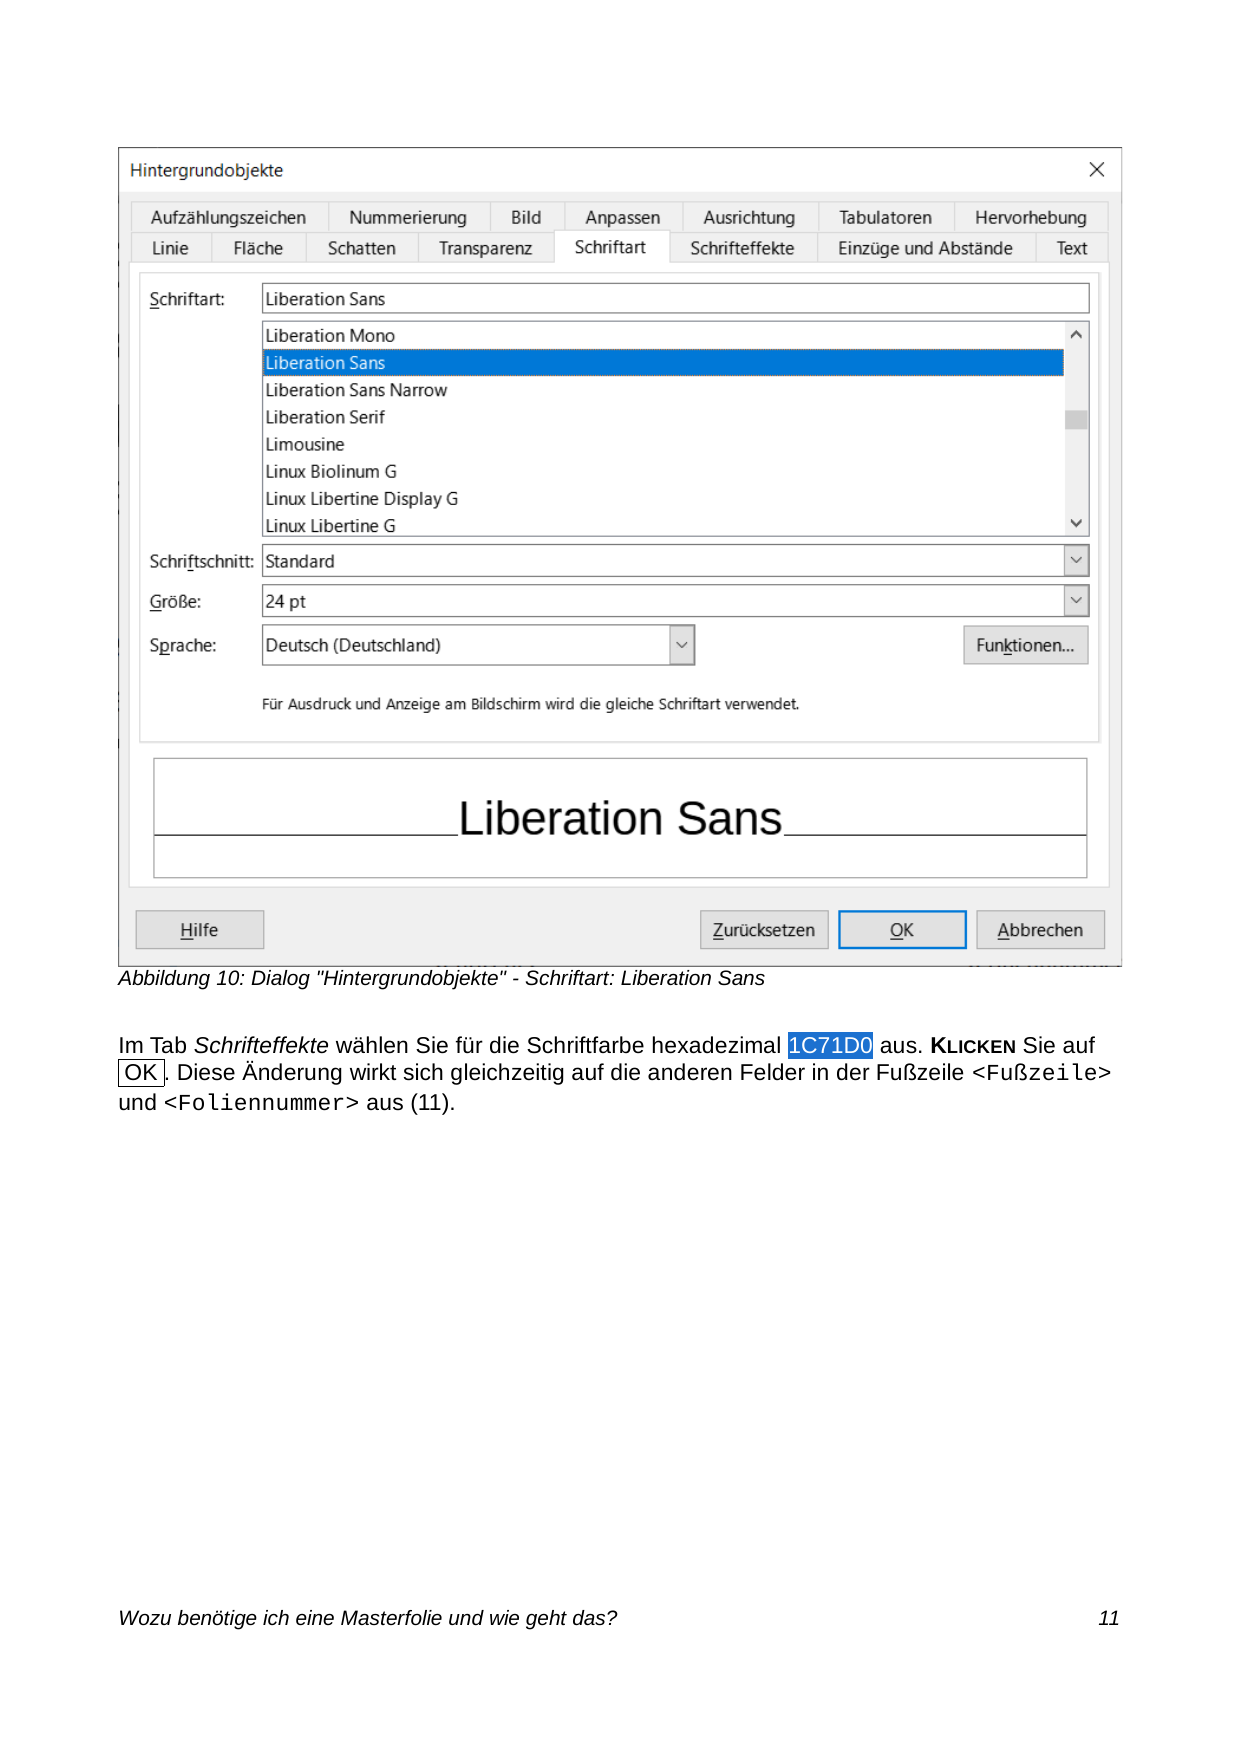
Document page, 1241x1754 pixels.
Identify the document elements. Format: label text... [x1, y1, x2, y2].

text Im Tab Schrifteffekte wählen Sie für die Schriftfarbe hexadezimal 1C71D0 aus. Klicken Sie auf OK. Diese Änderung wirkt sich gleichzeitig auf die anderen Felder in der Fußzeile <Fußzeile> und <Foliennummer> aus (Abbildung 11). [118, 1032, 1122, 1117]
picture [118, 147, 1123, 967]
text Abbildung 10: Dialog "Hintergrundobjekte" - Schriftart: Liberation Sans [118, 967, 1122, 990]
